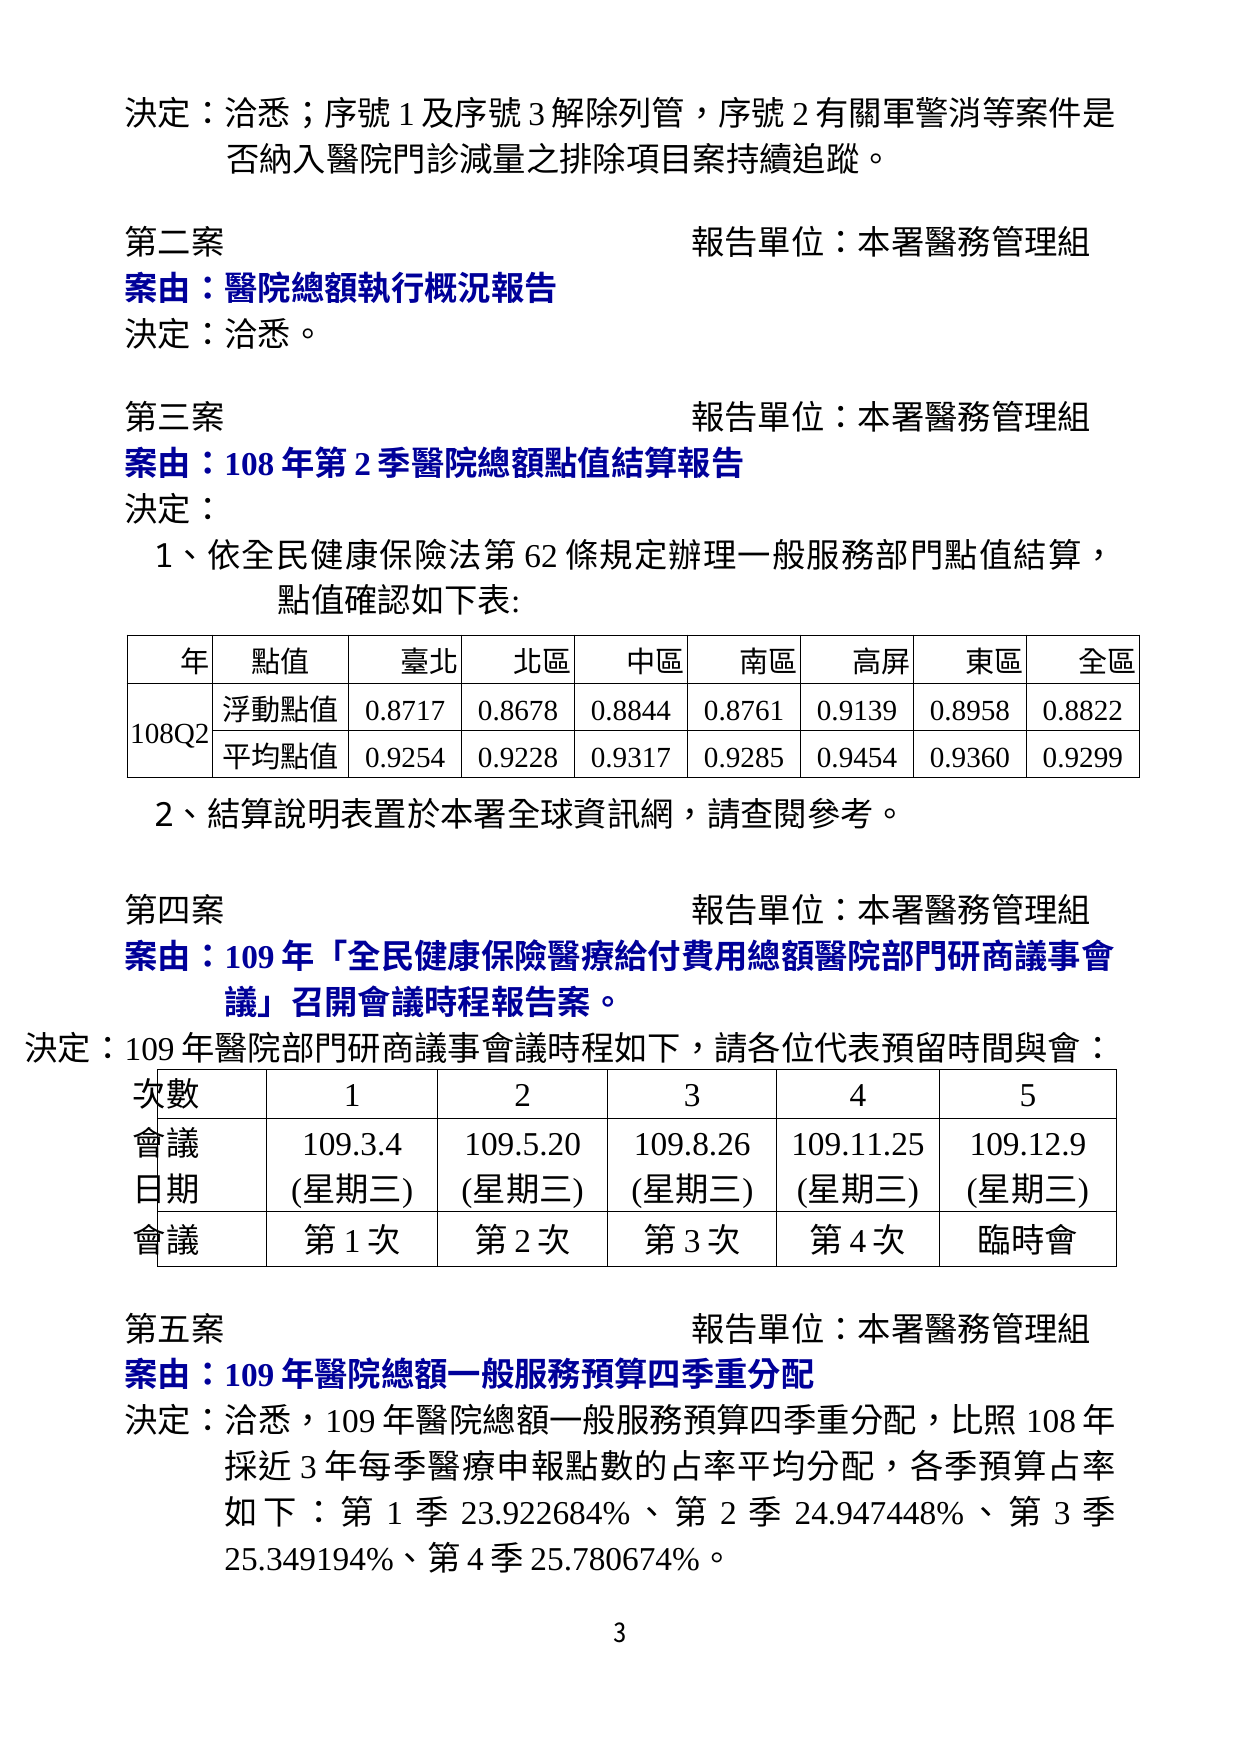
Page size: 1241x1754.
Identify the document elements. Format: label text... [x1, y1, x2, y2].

text 案由：108年第2季醫院總額點值結算報告 [124, 439, 1116, 484]
table_header 北區 [462, 636, 574, 683]
table_header 中區 [575, 636, 687, 683]
list 依全民健康保險法第62條規定辦理一般服務部門點值結算，點值確認如下表: [154, 530, 1116, 622]
table_cell 第1次 [267, 1212, 437, 1266]
table_header 年 [128, 636, 212, 683]
text 決定： [124, 484, 1116, 530]
table_header 1 [267, 1070, 437, 1118]
table_cell 臨時會 [940, 1212, 1116, 1266]
text 決定：洽悉。 [124, 309, 1116, 355]
table_cell 0.8822 [1027, 684, 1139, 730]
text 第五案 報告單位：本署醫務管理組 [124, 1304, 1116, 1350]
table_cell 浮動點值 [213, 684, 348, 730]
table_cell 0.9285 [688, 731, 800, 777]
table_cell 平均點值 [213, 731, 348, 777]
table_cell 0.9454 [801, 731, 913, 777]
table_cell 第2次 [438, 1212, 607, 1266]
table_header 南區 [688, 636, 800, 683]
table_cell 會議 日期 [158, 1119, 266, 1211]
table_header 3 [608, 1070, 776, 1118]
table_cell 108Q2 [128, 684, 212, 777]
table_cell 109.12.9 (星期三) [940, 1119, 1116, 1211]
table_cell 0.9299 [1027, 731, 1139, 777]
text 決定：109年醫院部門研商議事會議時程如下，請各位代表預留時間與會： [24, 1023, 1152, 1069]
table_cell 109.3.4 (星期三) [267, 1119, 437, 1211]
table_header 4 [777, 1070, 939, 1118]
text 決定：洽悉；序號1及序號3解除列管，序號2有關軍警消等案件是否納入醫院門診減量之排除項目案持續追蹤。 [124, 89, 1116, 180]
table_cell 0.9254 [349, 731, 461, 777]
table_cell 0.8761 [688, 684, 800, 730]
table_cell 0.9228 [462, 731, 574, 777]
table_header 2 [438, 1070, 607, 1118]
table_cell 0.8717 [349, 684, 461, 730]
table_header 點值 [213, 636, 348, 683]
table_header 次數 [158, 1070, 266, 1118]
text 案由：109年醫院總額一般服務預算四季重分配 [124, 1350, 1116, 1396]
table_cell 0.8958 [914, 684, 1026, 730]
table_header 5 [940, 1070, 1116, 1118]
table_cell 0.9360 [914, 731, 1026, 777]
table_cell 0.8678 [462, 684, 574, 730]
table_cell 0.8844 [575, 684, 687, 730]
table_header 高屏 [801, 636, 913, 683]
table_cell 109.8.26 (星期三) [608, 1119, 776, 1211]
list 結算說明表置於本署全球資訊網，請查閱參考。 [154, 790, 1116, 836]
table_cell 會議 [158, 1212, 266, 1266]
table_header 臺北 [349, 636, 461, 683]
table_cell 109.11.25 (星期三) [777, 1119, 939, 1211]
text 第四案 報告單位：本署醫務管理組 [124, 886, 1116, 932]
text 案由：醫院總額執行概況報告 [124, 264, 1116, 309]
table_cell 0.9139 [801, 684, 913, 730]
table_cell 第4次 [777, 1212, 939, 1266]
table_header 東區 [914, 636, 1026, 683]
table_cell 109.5.20 (星期三) [438, 1119, 607, 1211]
table_cell 0.9317 [575, 731, 687, 777]
table_header 全區 [1027, 636, 1139, 683]
table_cell 第3次 [608, 1212, 776, 1266]
text 第三案 報告單位：本署醫務管理組 [124, 393, 1116, 439]
text 案由：109年「全民健康保險醫療給付費用總額醫院部門研商議事會議」召開會議時程報告案。 [124, 932, 1116, 1023]
text 第二案 報告單位：本署醫務管理組 [124, 218, 1116, 264]
text 決定：洽悉，109年醫院總額一般服務預算四季重分配，比照108年採近3年每季醫療申報點數的占率平均分配，各季預算占率如下：第1季23.922684%、第2季24.947448%、第3季25.349194%、第4季25.780674%。 [124, 1396, 1116, 1579]
